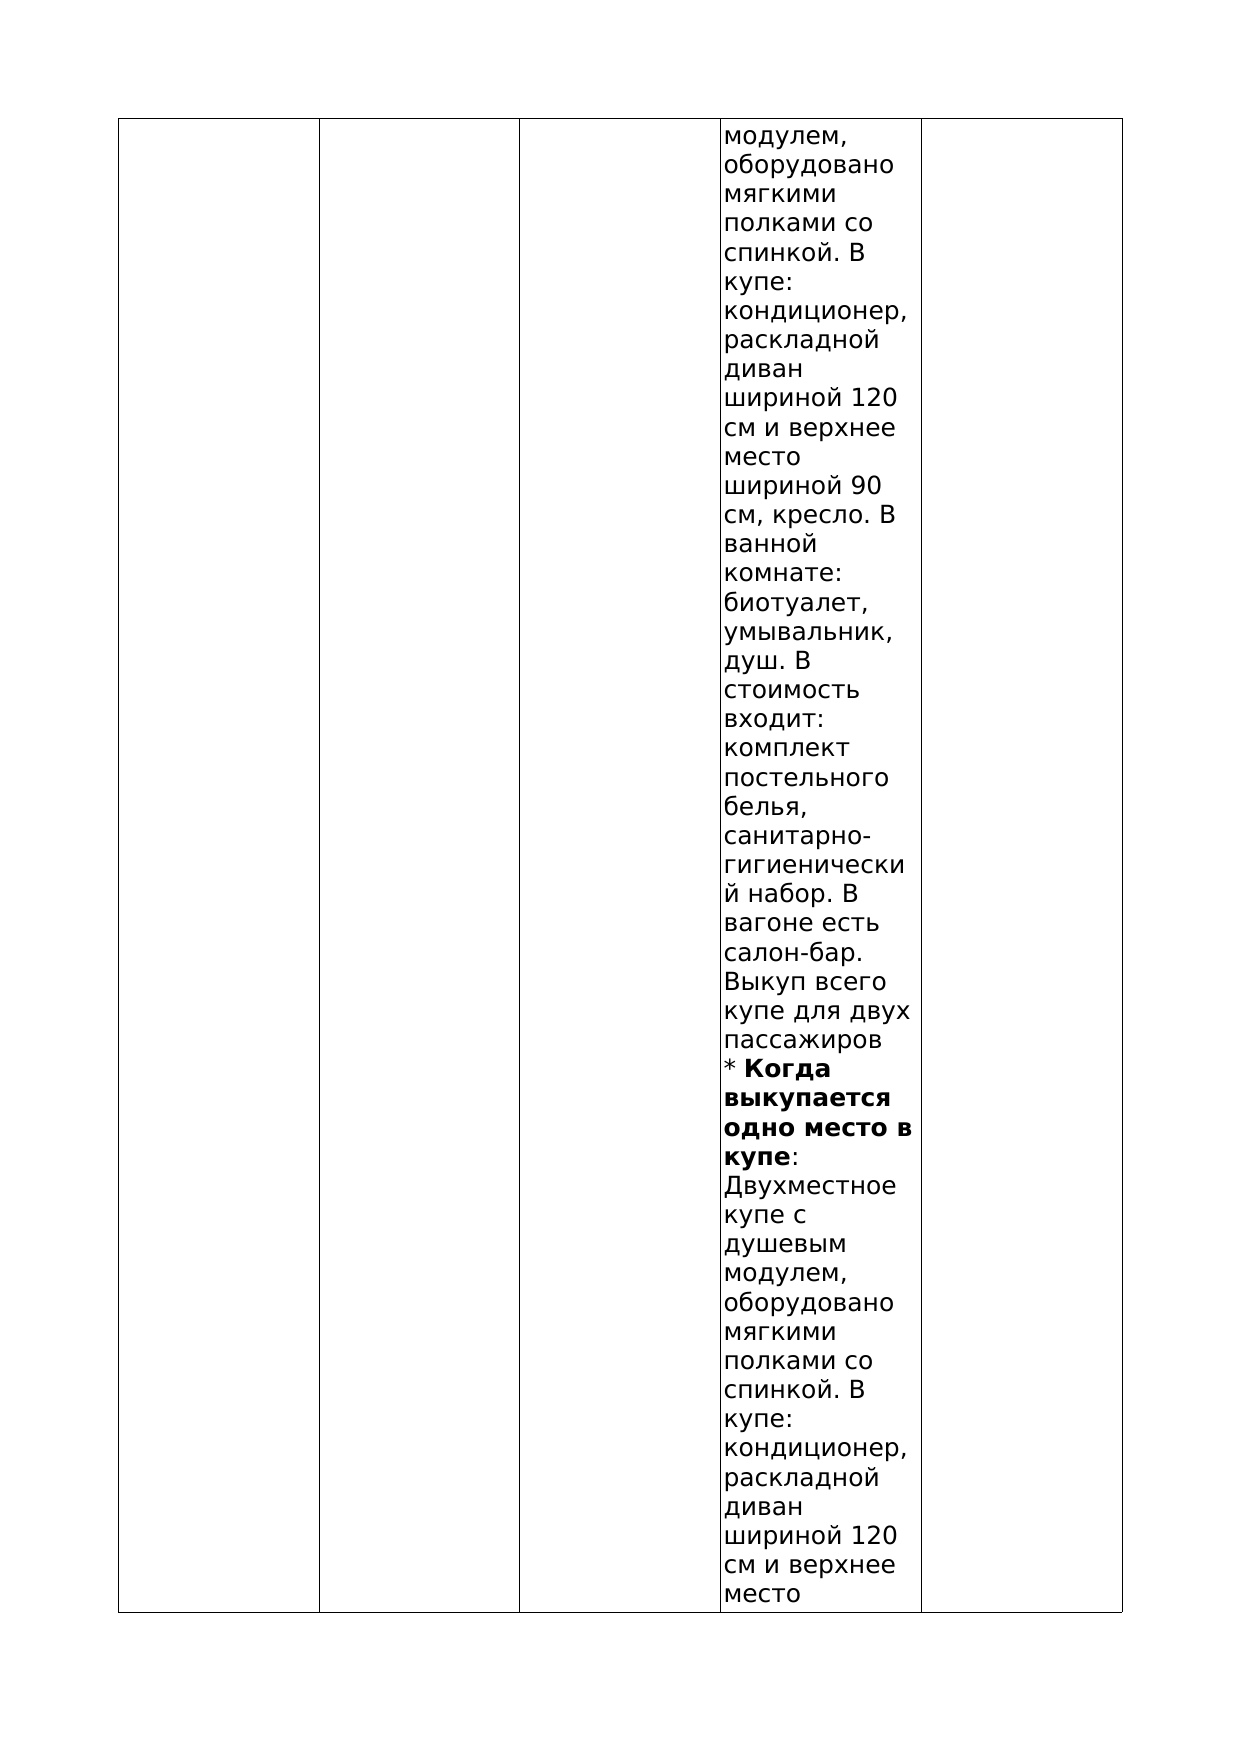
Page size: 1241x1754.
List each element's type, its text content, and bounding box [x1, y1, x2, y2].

table_cell [119, 119, 319, 1612]
table_cell [320, 119, 519, 1612]
table_cell [520, 119, 720, 1612]
table_cell модулем, оборудовано мягкими полками со спинкой. В купе: кондиционер, раскладной диван шириной 120 см и верхнее место шириной 90 см, кресло. В ванной комнате: биотуалет, умывальник, душ. В стоимость входит: комплект постельного белья, санитарно- гигиенический набор. В вагоне есть салон-бар. Выкуп всего купе для двух пассажиров * Когда выкупается одно место в купе: Двухместное купе с душевым модулем, оборудовано мягкими полками со спинкой. В купе: кондиционер, раскладной диван шириной 120 см и верхнее место [721, 119, 921, 1612]
table_cell [922, 119, 1122, 1612]
